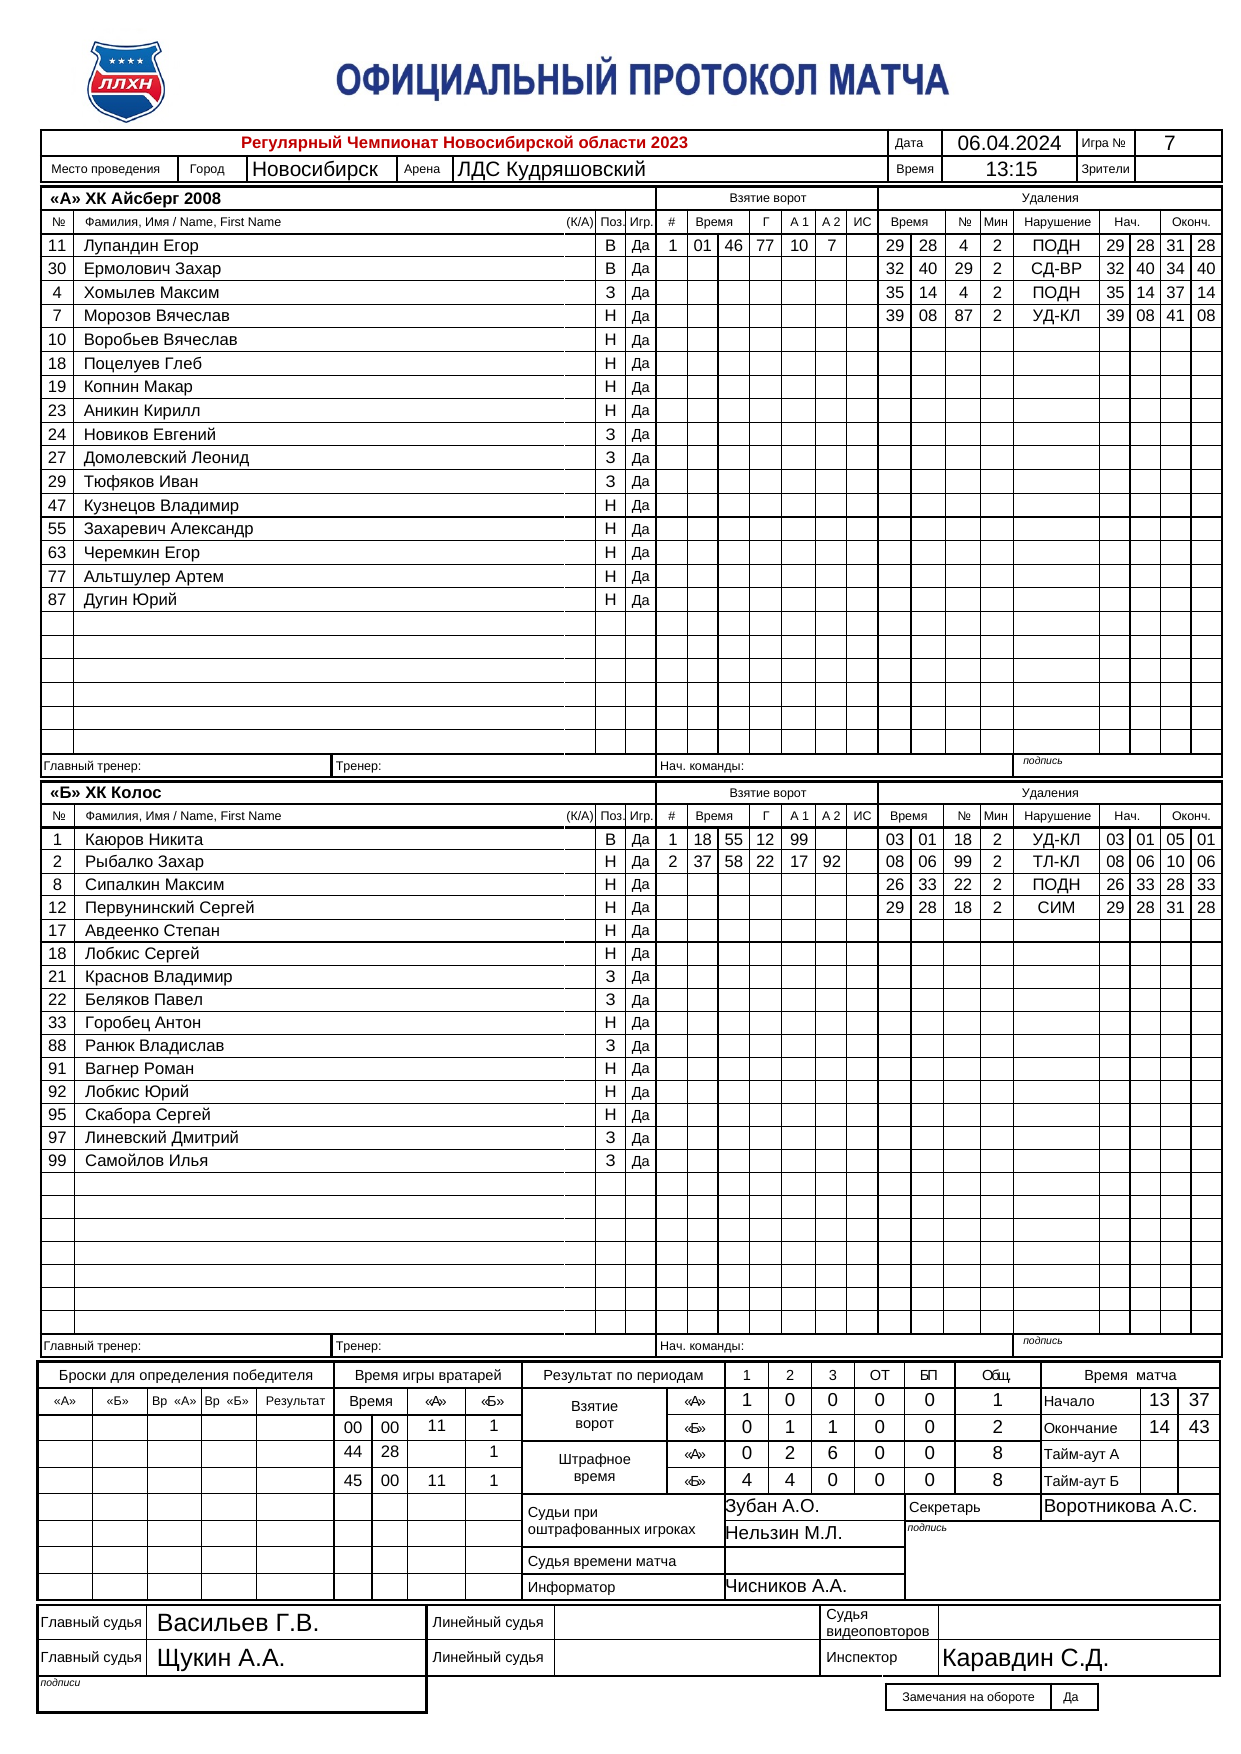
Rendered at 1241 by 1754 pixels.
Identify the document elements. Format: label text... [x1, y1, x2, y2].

table_cell [719, 1081, 749, 1103]
table_cell Беляков Павел [75, 989, 564, 1011]
table_cell [782, 446, 815, 469]
table_cell [565, 943, 595, 964]
table_cell Н [596, 874, 625, 895]
table_cell [719, 1311, 749, 1333]
table_cell [1141, 1441, 1177, 1467]
table_cell [750, 470, 781, 493]
table_cell Фамилия, Имя / Name, First Name [75, 805, 565, 826]
table_cell [565, 1173, 595, 1195]
table_cell [466, 1494, 521, 1520]
table_cell 14 [1141, 1415, 1177, 1440]
table_cell [912, 707, 945, 729]
table_cell [39, 1494, 92, 1520]
table_cell 37 [688, 850, 717, 872]
table_cell [944, 1288, 980, 1310]
table_cell [1100, 494, 1129, 516]
table_cell [750, 376, 781, 398]
table_cell Домолевский Леонид [74, 446, 564, 469]
table_cell [782, 1265, 815, 1287]
table_cell [257, 1547, 333, 1573]
table_cell [1014, 446, 1099, 469]
table_cell [1100, 1242, 1129, 1264]
table_cell [912, 328, 945, 351]
table_cell 03 [1100, 829, 1129, 849]
table_cell [565, 1265, 595, 1287]
table_cell [688, 707, 717, 729]
table_cell 91 [42, 1058, 74, 1079]
table_cell [946, 494, 980, 516]
table_cell [981, 1058, 1013, 1079]
table_cell [466, 1547, 521, 1573]
table_cell [1100, 1173, 1129, 1195]
table_cell Секретарь [906, 1495, 1040, 1520]
table_cell [719, 423, 749, 445]
table_cell [565, 683, 595, 706]
table_cell Мин [981, 805, 1013, 826]
table_cell [373, 1494, 407, 1520]
table_cell [981, 636, 1013, 658]
table_cell [75, 1219, 564, 1241]
table_cell [782, 1311, 815, 1333]
table_cell [1192, 989, 1221, 1011]
table_cell Время [335, 1389, 407, 1413]
table_cell [981, 565, 1013, 587]
table_cell [750, 328, 781, 351]
table_cell [657, 518, 687, 540]
table_cell [719, 1104, 749, 1126]
table_cell Нарушение [1014, 805, 1099, 826]
table_cell [782, 352, 815, 374]
table_cell [1192, 1150, 1221, 1172]
table_cell [1192, 1196, 1221, 1218]
table_cell [719, 874, 749, 895]
table_cell [946, 518, 980, 540]
table_cell [912, 1196, 943, 1218]
table_cell [148, 1547, 201, 1573]
table_cell [816, 659, 846, 682]
table_cell [1161, 328, 1190, 351]
table_cell Линевский Дмитрий [75, 1127, 564, 1149]
table_cell 29 [879, 896, 910, 918]
table_cell [688, 328, 717, 351]
table_cell Окончание [1042, 1415, 1140, 1440]
table_cell [565, 1012, 595, 1033]
table_cell [1192, 494, 1221, 516]
table_cell [879, 707, 910, 729]
table_cell Судья времени матча [523, 1548, 724, 1573]
table_cell [816, 829, 846, 849]
table_cell 0 [905, 1468, 954, 1493]
table_cell Да [626, 989, 655, 1011]
table_cell [1100, 588, 1129, 611]
table_cell [657, 376, 687, 398]
table_cell [39, 1574, 92, 1599]
table_cell [257, 1521, 333, 1546]
table_cell [1131, 1058, 1160, 1079]
table_cell [847, 659, 877, 682]
table_cell [1014, 920, 1099, 941]
table_cell [1161, 966, 1190, 987]
table_cell 2 [981, 257, 1013, 280]
table_cell [782, 1127, 815, 1149]
table_cell 99 [782, 829, 815, 849]
table_cell [946, 423, 980, 445]
table_cell 1 [769, 1415, 811, 1440]
table_cell Хомылев Максим [74, 281, 564, 303]
table_cell [688, 305, 717, 327]
table_cell ИС [847, 805, 877, 826]
table_cell 0 [855, 1468, 904, 1493]
table_cell [565, 1058, 595, 1079]
table_cell [981, 1173, 1013, 1195]
table_cell [782, 376, 815, 398]
table_cell [879, 1242, 910, 1264]
table_cell [946, 636, 980, 658]
table_cell [1014, 1035, 1099, 1057]
table_cell 92 [42, 1081, 74, 1103]
table_cell 77 [42, 565, 73, 587]
table_header Дата [889, 131, 941, 155]
table_cell [912, 1173, 943, 1195]
table_cell [688, 966, 717, 987]
table_cell [981, 730, 1013, 753]
table_cell (К/А) [565, 211, 595, 233]
table_cell [1192, 541, 1221, 564]
table_cell Новиков Евгений [74, 423, 564, 445]
table_cell [816, 1311, 846, 1333]
table_cell [1014, 1265, 1099, 1287]
table_cell [688, 612, 717, 634]
table_cell [408, 1574, 465, 1599]
table_cell [750, 541, 781, 564]
table_cell [1014, 376, 1099, 398]
table_cell [719, 399, 749, 422]
table_cell 4 [42, 281, 73, 303]
table_cell [879, 1150, 910, 1172]
table_cell [1131, 1081, 1160, 1103]
table_cell [879, 470, 910, 493]
table_cell [657, 1150, 687, 1172]
table_cell [1014, 1173, 1099, 1195]
table_cell [565, 1288, 595, 1310]
table_cell Да [626, 588, 655, 611]
table_cell Оконч. [1161, 805, 1221, 826]
table_cell [782, 1104, 815, 1126]
table_cell [847, 588, 877, 611]
table_cell 11 [42, 235, 73, 256]
table_cell Копнин Макар [74, 376, 564, 398]
table_cell [1100, 328, 1129, 351]
table_cell [1161, 565, 1190, 587]
table_cell # [657, 805, 687, 826]
table_cell [1161, 1219, 1190, 1241]
table_cell [847, 1242, 877, 1264]
table_cell [981, 659, 1013, 682]
table_cell 00 [335, 1416, 371, 1440]
table_cell [1100, 470, 1129, 493]
table_cell Линейный судья [428, 1640, 554, 1675]
table_cell [879, 423, 910, 445]
table_cell [719, 1265, 749, 1287]
table_cell 4 [946, 235, 980, 256]
table_cell [944, 1012, 980, 1033]
table_cell [1100, 1311, 1129, 1333]
table_cell [782, 281, 815, 303]
table_cell [688, 1288, 717, 1310]
table_cell [912, 659, 945, 682]
table_cell [1192, 1104, 1221, 1126]
table_cell 01 [1192, 829, 1221, 849]
table_cell [847, 1127, 877, 1149]
table_cell [657, 966, 687, 987]
table_cell [657, 683, 687, 706]
table_cell [688, 494, 717, 516]
table_cell [1014, 659, 1099, 682]
table_cell 1 [812, 1415, 854, 1440]
table_cell Зрители [1078, 157, 1134, 181]
table_cell [1161, 1035, 1190, 1057]
table_cell Васильев Г.В. [147, 1606, 425, 1639]
table_cell [946, 588, 980, 611]
table_cell [879, 1035, 910, 1057]
table_cell [719, 376, 749, 398]
table_cell [1131, 707, 1160, 729]
table_cell [1161, 494, 1190, 516]
table_cell А 2 [816, 211, 846, 233]
table_cell [847, 1196, 877, 1218]
table_cell [1161, 1173, 1190, 1195]
table_cell 18 [42, 943, 74, 964]
table_cell [688, 470, 717, 493]
table_cell [565, 1104, 595, 1126]
table_cell [816, 1058, 846, 1079]
table_cell [912, 1058, 943, 1079]
table_cell [626, 612, 655, 634]
table_cell [657, 636, 687, 658]
table_cell 45 [335, 1468, 371, 1493]
table_cell 7 [42, 305, 73, 327]
table_cell [847, 446, 877, 469]
table_cell [847, 636, 877, 658]
table_cell Лупандин Егор [74, 235, 564, 256]
table_cell [1014, 966, 1099, 987]
table_cell [42, 1311, 74, 1333]
table_cell [93, 1416, 147, 1440]
table_cell [944, 989, 980, 1011]
table_cell [596, 1311, 625, 1333]
table_cell 03 [879, 829, 910, 849]
table_cell [42, 636, 73, 658]
table_cell [981, 494, 1013, 516]
table_cell подписи [39, 1677, 425, 1711]
table_cell [981, 1150, 1013, 1172]
table_cell [816, 470, 846, 493]
table_cell [912, 470, 945, 493]
table_cell [657, 1288, 687, 1310]
table_cell [981, 423, 1013, 445]
table_cell Воробьев Вячеслав [74, 328, 564, 351]
table_cell Оконч. [1161, 211, 1221, 233]
table_cell [1179, 1468, 1219, 1493]
table_cell 39 [879, 305, 910, 327]
table_cell [847, 683, 877, 706]
table_cell [657, 1311, 687, 1333]
table_cell [816, 494, 846, 516]
table_cell 4 [769, 1468, 811, 1493]
table_cell [750, 423, 781, 445]
table_cell [1100, 943, 1129, 964]
table_cell [565, 707, 595, 729]
table_cell Тренер: [333, 755, 655, 776]
table_cell [816, 376, 846, 398]
table_cell Да [626, 565, 655, 587]
table_cell [657, 470, 687, 493]
table_cell [1161, 1242, 1190, 1264]
table_cell [1100, 966, 1129, 987]
table_cell [782, 966, 815, 987]
table_cell [750, 1242, 781, 1264]
table_cell [688, 423, 717, 445]
table_cell З [596, 1035, 625, 1057]
table_header Да [1052, 1685, 1097, 1709]
table_cell [408, 1521, 465, 1546]
table_cell 2 [981, 829, 1013, 849]
table_cell [565, 399, 595, 422]
table_cell [847, 518, 877, 540]
table_cell [1192, 1311, 1221, 1333]
table_cell 05 [1161, 829, 1190, 849]
table_cell [1161, 470, 1190, 493]
table_cell [944, 1150, 980, 1172]
table_cell [1100, 612, 1129, 634]
table_cell 99 [42, 1150, 74, 1172]
table_cell [1100, 399, 1129, 422]
table_cell [847, 1058, 877, 1079]
table_cell [565, 1311, 595, 1333]
table_cell [1014, 989, 1099, 1011]
table_cell [657, 423, 687, 445]
table_cell 8 [956, 1468, 1040, 1493]
table_cell [750, 281, 781, 303]
table_cell [912, 1150, 943, 1172]
table_cell [75, 1288, 564, 1310]
table_cell [981, 376, 1013, 398]
table_cell [202, 1441, 256, 1467]
table_cell [816, 541, 846, 564]
table_cell Время [688, 211, 749, 233]
table_cell [1014, 423, 1099, 445]
table_cell 08 [879, 850, 910, 872]
table_cell подпись [1014, 1335, 1221, 1356]
table_cell Да [626, 874, 655, 895]
table_cell [1161, 399, 1190, 422]
table_cell [1131, 1035, 1160, 1057]
table_cell [1014, 1012, 1099, 1033]
table_cell Главный судья [39, 1606, 146, 1639]
table_cell 28 [912, 235, 945, 256]
table_cell [782, 1150, 815, 1172]
table_cell [847, 920, 877, 941]
table_cell 08 [1100, 850, 1129, 872]
table_cell [816, 305, 846, 327]
table_cell «А» [668, 1442, 724, 1467]
table_cell [816, 730, 846, 753]
table_cell З [596, 281, 625, 303]
table_cell [847, 257, 877, 280]
table_cell [688, 281, 717, 303]
table_cell [750, 1127, 781, 1149]
table_header Время матча [1042, 1363, 1219, 1387]
table_cell 22 [42, 989, 74, 1011]
table_cell [719, 1127, 749, 1149]
table_cell [1014, 612, 1099, 634]
table_cell [782, 423, 815, 445]
table_cell 0 [812, 1389, 854, 1413]
table_cell [782, 1219, 815, 1241]
table_cell «Б» [93, 1389, 147, 1413]
table_cell [1192, 636, 1221, 658]
table_cell [1014, 636, 1099, 658]
table_cell Да [626, 1035, 655, 1057]
table_cell [1014, 1196, 1099, 1218]
table_cell [688, 1058, 717, 1079]
table_cell [750, 588, 781, 611]
table_cell [847, 612, 877, 634]
table_cell [335, 1547, 371, 1573]
table_cell [944, 1104, 980, 1126]
table_cell [912, 352, 945, 374]
table_cell [596, 730, 625, 753]
table_cell 1 [466, 1468, 521, 1493]
table_header 06.04.2024 [943, 131, 1076, 155]
table_cell 87 [946, 305, 980, 327]
table_cell [719, 470, 749, 493]
table_cell [912, 446, 945, 469]
table_cell Главный тренер: [42, 755, 330, 776]
table_cell [782, 470, 815, 493]
table_cell [719, 257, 749, 280]
table_cell [408, 1441, 465, 1467]
table_cell 1 [956, 1389, 1040, 1413]
table_cell 32 [1100, 257, 1129, 280]
table_cell [565, 1219, 595, 1241]
table_cell «А» [668, 1389, 724, 1413]
table_cell [816, 707, 846, 729]
table_cell [782, 707, 815, 729]
table_cell 18 [944, 896, 980, 918]
table_cell [93, 1468, 147, 1493]
table_cell [596, 1288, 625, 1310]
table_cell [847, 423, 877, 445]
table_cell Да [626, 376, 655, 398]
table_cell Мин [981, 211, 1013, 233]
table_cell [657, 1081, 687, 1103]
table_cell 47 [42, 494, 73, 516]
table_cell [335, 1494, 371, 1520]
table_cell [750, 494, 781, 516]
table_cell [626, 1311, 655, 1333]
table_cell 06 [912, 850, 943, 872]
table_cell [688, 257, 717, 280]
table_cell [1100, 1196, 1129, 1218]
table_cell [1131, 1242, 1160, 1264]
table_cell Тайм-аут А [1042, 1441, 1140, 1467]
table_cell [1131, 966, 1160, 987]
table_cell Да [626, 541, 655, 564]
table_cell [847, 1265, 877, 1287]
table_cell [688, 1012, 717, 1033]
table_header 1 [726, 1363, 768, 1387]
table_cell [657, 874, 687, 895]
table_cell 00 [373, 1468, 407, 1493]
table_cell [816, 1104, 846, 1126]
table_cell [657, 1127, 687, 1149]
table_cell [719, 281, 749, 303]
table_cell 0 [726, 1415, 768, 1440]
table_cell [565, 829, 595, 849]
table_cell [555, 1606, 819, 1639]
table_cell [816, 636, 846, 658]
table_cell [912, 636, 945, 658]
table_cell [1161, 518, 1190, 540]
table_cell [1131, 494, 1160, 516]
table_cell [555, 1640, 819, 1675]
table_cell [879, 636, 910, 658]
table_cell [1014, 565, 1099, 587]
table_cell [847, 966, 877, 987]
table_cell [847, 328, 877, 351]
table_cell «Б» [668, 1468, 724, 1493]
table_cell [816, 1150, 846, 1172]
table_cell [879, 943, 910, 964]
table_cell [565, 588, 595, 611]
table_cell [847, 399, 877, 422]
table_cell А 1 [782, 211, 815, 233]
table_cell [202, 1521, 256, 1546]
table_cell [879, 1311, 910, 1333]
table_cell [596, 636, 625, 658]
table_cell [565, 565, 595, 587]
table_cell 06 [1192, 850, 1221, 872]
table_cell [1192, 1035, 1221, 1057]
table_cell [816, 588, 846, 611]
table_header 2 [769, 1363, 811, 1387]
table_cell [1131, 612, 1160, 634]
table_cell [1100, 989, 1129, 1011]
table_cell [981, 446, 1013, 469]
table_cell [1131, 1150, 1160, 1172]
table_cell [816, 874, 846, 895]
table_cell [912, 494, 945, 516]
table_cell [719, 1012, 749, 1033]
table_cell [1161, 1265, 1190, 1287]
table_cell (К/А) [565, 805, 595, 826]
table_cell [565, 235, 595, 256]
table_cell Авдеенко Степан [75, 920, 564, 941]
table_cell 0 [905, 1442, 954, 1467]
table_cell [565, 423, 595, 445]
table_cell [912, 565, 945, 587]
table_cell [1100, 1219, 1129, 1241]
table_cell 33 [1131, 874, 1160, 895]
table_cell [626, 659, 655, 682]
table_cell 2 [981, 235, 1013, 256]
table_cell [944, 1311, 980, 1333]
table_cell Вр «Б» [202, 1389, 256, 1413]
table_cell Первунинский Сергей [75, 896, 564, 918]
table_cell [688, 636, 717, 658]
table_cell [944, 1173, 980, 1195]
table_cell 08 [912, 305, 945, 327]
table_cell [42, 707, 73, 729]
table_cell Воротникова А.С. [1042, 1495, 1219, 1520]
table_cell Н [596, 376, 625, 398]
table_cell [782, 989, 815, 1011]
table_cell [1100, 683, 1129, 706]
table_cell [816, 966, 846, 987]
table_cell [946, 376, 980, 398]
table_cell 88 [42, 1035, 74, 1057]
table_cell 0 [855, 1415, 904, 1440]
table_cell [750, 612, 781, 634]
table_cell [847, 1012, 877, 1033]
table_cell [565, 1127, 595, 1149]
table_cell [726, 1548, 904, 1573]
table_cell Город [179, 157, 246, 181]
table_cell 1 [466, 1416, 521, 1440]
table_cell 28 [1192, 235, 1221, 256]
table_cell [750, 659, 781, 682]
table_cell 22 [944, 874, 980, 895]
table_cell [750, 1081, 781, 1103]
table_cell [657, 1035, 687, 1057]
table_cell [912, 1242, 943, 1264]
table_cell 35 [1100, 281, 1129, 303]
table_cell [981, 1242, 1013, 1264]
table_cell [719, 541, 749, 564]
table_cell [39, 1547, 92, 1573]
table_cell 63 [42, 541, 73, 564]
table_cell [1014, 707, 1099, 729]
table_cell [1192, 1219, 1221, 1241]
table_cell [816, 1288, 846, 1310]
table_cell [719, 1288, 749, 1310]
table_cell Н [596, 896, 625, 918]
table_cell [782, 305, 815, 327]
table_cell 2 [981, 896, 1013, 918]
table_cell [93, 1574, 147, 1599]
table_cell [596, 1242, 625, 1264]
table_cell [719, 1242, 749, 1264]
table_cell [1099, 1682, 1220, 1711]
table_cell Главный судья [39, 1640, 146, 1675]
table_cell В [596, 235, 625, 256]
table_cell [1161, 1288, 1190, 1310]
table_cell ПОДН [1014, 281, 1099, 303]
table_cell 2 [981, 874, 1013, 895]
table_cell [944, 1035, 980, 1057]
table_cell [657, 896, 687, 918]
table_cell [257, 1468, 333, 1493]
table_cell [42, 612, 73, 634]
table_cell Главный тренер: [42, 1335, 330, 1356]
table_cell [42, 1173, 74, 1195]
table_cell [565, 470, 595, 493]
table_cell [816, 989, 846, 1011]
table_cell [688, 1035, 717, 1057]
table_cell Поз. [596, 211, 625, 233]
table_cell Н [596, 305, 625, 327]
table_cell [688, 683, 717, 706]
table_cell [1161, 707, 1190, 729]
table_header Замечания на обороте [887, 1685, 1050, 1709]
table_cell [1131, 423, 1160, 445]
table_header Общ. [956, 1363, 1040, 1387]
table_cell [946, 707, 980, 729]
table_cell Да [626, 281, 655, 303]
table_cell [944, 920, 980, 941]
table_cell [782, 494, 815, 516]
table_cell Судьи при оштрафованных игроках [523, 1495, 724, 1546]
table_cell Да [626, 446, 655, 469]
table_cell [847, 1311, 877, 1333]
table_cell [42, 683, 73, 706]
table_cell [408, 1547, 465, 1573]
table_cell [688, 943, 717, 964]
table_cell Да [626, 920, 655, 941]
table_cell [1192, 565, 1221, 587]
table_cell Да [626, 1058, 655, 1079]
table_cell Ермолович Захар [74, 257, 564, 280]
table_cell 99 [944, 850, 980, 872]
table_header Удаления [879, 783, 1221, 803]
table_cell [42, 659, 73, 682]
table_header ОТ [855, 1363, 904, 1387]
table_cell [750, 943, 781, 964]
table_cell [1192, 1081, 1221, 1103]
table_cell Да [626, 470, 655, 493]
table_cell Нач. команды: [657, 1335, 1012, 1356]
table_cell [750, 257, 781, 280]
table_cell Да [626, 1081, 655, 1103]
table_cell [1161, 612, 1190, 634]
table_cell 26 [1100, 874, 1129, 895]
table_cell 1 [466, 1441, 521, 1467]
table_cell 28 [1131, 896, 1160, 918]
table_cell [202, 1547, 256, 1573]
table_cell [782, 920, 815, 941]
table_cell [1131, 730, 1160, 753]
table_header «А» ХК Айсберг 2008 [42, 188, 655, 209]
table_cell [1100, 1104, 1129, 1126]
table_cell [74, 683, 564, 706]
table_cell 77 [750, 235, 781, 256]
table_cell 29 [879, 235, 910, 256]
table_cell [816, 257, 846, 280]
table_cell [719, 1150, 749, 1172]
table_cell [883, 1677, 1220, 1681]
table_cell Лобкис Юрий [75, 1081, 564, 1103]
table_cell [39, 1468, 92, 1493]
table_cell [1131, 683, 1160, 706]
table_cell [75, 1265, 564, 1287]
table_cell [1161, 423, 1190, 445]
table_cell [565, 328, 595, 351]
table_cell [1192, 683, 1221, 706]
table_cell [565, 494, 595, 516]
table_cell [1131, 1288, 1160, 1310]
table_cell [1141, 1468, 1177, 1493]
table_cell [912, 1311, 943, 1333]
table_cell 43 [1179, 1415, 1219, 1440]
table_cell [596, 1219, 625, 1241]
table_cell [657, 399, 687, 422]
table_cell [944, 1265, 980, 1287]
table_cell Н [596, 943, 625, 964]
table_cell З [596, 1150, 625, 1172]
table_cell [879, 683, 910, 706]
table_cell [816, 352, 846, 374]
table_cell [657, 612, 687, 634]
table_cell [719, 1058, 749, 1079]
table_cell [1161, 1196, 1190, 1218]
table_cell Да [626, 1012, 655, 1033]
table_cell [750, 1058, 781, 1079]
table_cell Тайм-аут Б [1042, 1468, 1140, 1493]
table_cell [816, 423, 846, 445]
table_cell [74, 612, 564, 634]
table_cell [816, 1265, 846, 1287]
table_cell [1100, 1012, 1129, 1033]
table_cell Зубан А.О. [726, 1495, 904, 1520]
table_cell [688, 1311, 717, 1333]
table_cell [1100, 1265, 1129, 1287]
table_cell [1192, 1012, 1221, 1033]
table_cell Н [596, 1058, 625, 1079]
table_cell [782, 328, 815, 351]
table_cell Начало [1042, 1389, 1140, 1413]
table_cell З [596, 989, 625, 1011]
table_cell [1161, 659, 1190, 682]
table_cell [1131, 565, 1160, 587]
table_cell [596, 659, 625, 682]
table_cell [148, 1574, 201, 1599]
table_cell [1100, 376, 1129, 398]
table_cell [335, 1574, 371, 1599]
table_cell [879, 1196, 910, 1218]
table_cell [981, 612, 1013, 634]
table_cell [1161, 352, 1190, 374]
table_cell Да [626, 305, 655, 327]
table_cell [981, 1219, 1013, 1241]
table_cell [688, 518, 717, 540]
table_cell [42, 1219, 74, 1241]
table_cell [1100, 423, 1129, 445]
table_cell [565, 376, 595, 398]
table_cell 11 [408, 1468, 465, 1493]
table_cell 39 [1100, 305, 1129, 327]
table_cell [1131, 518, 1160, 540]
table_cell [879, 352, 910, 374]
table_cell [657, 446, 687, 469]
table_cell Да [626, 352, 655, 374]
table_cell [719, 305, 749, 327]
table_cell [1131, 1104, 1160, 1126]
table_cell [93, 1521, 147, 1546]
table_cell [565, 281, 595, 303]
table_cell Вагнер Роман [75, 1058, 564, 1079]
table_cell [1014, 1288, 1099, 1310]
table_cell [750, 305, 781, 327]
table_cell [1014, 518, 1099, 540]
table_cell [42, 1196, 74, 1218]
table_cell «А» [408, 1389, 465, 1413]
table_cell [688, 376, 717, 398]
table_cell [1161, 1012, 1190, 1033]
table_cell [1014, 352, 1099, 374]
table_cell [719, 1035, 749, 1057]
table_cell [1100, 565, 1129, 587]
table_cell Да [626, 257, 655, 280]
table_cell [1192, 470, 1221, 493]
table_cell [1131, 541, 1160, 564]
table_cell [1100, 730, 1129, 753]
table_cell [657, 1012, 687, 1033]
table_cell [202, 1416, 256, 1440]
table_cell [750, 636, 781, 658]
table_cell 00 [373, 1416, 407, 1440]
table_cell [688, 1150, 717, 1172]
table_cell [657, 1058, 687, 1079]
table_cell [944, 1242, 980, 1264]
table_cell [719, 730, 749, 753]
table_cell [657, 943, 687, 964]
table_cell 10 [42, 328, 73, 351]
table_cell [1192, 352, 1221, 374]
table_cell [879, 1081, 910, 1103]
table_cell [879, 966, 910, 987]
table_cell [912, 399, 945, 422]
table_cell Нельзин М.Л. [726, 1521, 904, 1546]
table_cell [750, 1288, 781, 1310]
table_cell [847, 565, 877, 587]
table_cell [944, 966, 980, 987]
table_cell [879, 588, 910, 611]
table_cell [1161, 920, 1190, 941]
table_cell Н [596, 920, 625, 941]
table_cell [750, 1196, 781, 1218]
table_cell УД-КЛ [1014, 829, 1099, 849]
table_cell [93, 1494, 147, 1520]
table_cell Самойлов Илья [75, 1150, 564, 1172]
table_cell З [596, 1127, 625, 1149]
table_cell [1192, 659, 1221, 682]
table_cell [782, 1012, 815, 1033]
table_cell [879, 1288, 910, 1310]
table_cell [1100, 1150, 1129, 1172]
table_cell [75, 1196, 564, 1218]
table_cell [1192, 376, 1221, 398]
table_cell [42, 1288, 74, 1310]
table_cell [782, 1242, 815, 1264]
table_cell [719, 989, 749, 1011]
table_cell Время [688, 805, 749, 826]
table_cell [626, 636, 655, 658]
table_cell 0 [905, 1389, 954, 1413]
table_cell [257, 1494, 333, 1520]
table_cell Да [626, 423, 655, 445]
table_cell [719, 659, 749, 682]
table_cell 0 [769, 1389, 811, 1413]
table_cell Нач. [1100, 211, 1160, 233]
table_cell [750, 1104, 781, 1126]
table_cell [74, 659, 564, 682]
table_cell [74, 730, 564, 753]
table_cell [1100, 659, 1129, 682]
table_cell [719, 518, 749, 540]
table_cell [750, 1012, 781, 1033]
table_cell [1131, 352, 1160, 374]
table_cell 34 [1161, 257, 1190, 280]
table_cell Да [626, 1150, 655, 1172]
table_cell [1131, 1219, 1160, 1241]
table_cell [912, 683, 945, 706]
table_cell Судья видеоповторов [821, 1606, 938, 1639]
table_cell [1192, 1173, 1221, 1195]
table_header 7 [1136, 131, 1221, 155]
table_cell [1014, 943, 1099, 964]
table_cell [879, 989, 910, 1011]
table_cell Сипалкин Максим [75, 874, 564, 895]
table_cell [565, 989, 595, 1011]
table_cell [1131, 376, 1160, 398]
table_cell 1 [657, 829, 687, 849]
table_cell [1161, 1311, 1190, 1333]
table_cell [981, 1265, 1013, 1287]
table_cell [335, 1521, 371, 1546]
table_cell Захаревич Александр [74, 518, 564, 540]
table_cell [912, 989, 943, 1011]
table_cell 29 [42, 470, 73, 493]
table_cell [688, 1081, 717, 1103]
table_cell [847, 281, 877, 303]
table_cell 0 [726, 1442, 768, 1467]
table_cell [657, 1265, 687, 1287]
table_cell [847, 1219, 877, 1241]
table_cell [750, 874, 781, 895]
table_cell [981, 1127, 1013, 1149]
table_cell [782, 518, 815, 540]
table_cell [879, 612, 910, 634]
table_cell [816, 518, 846, 540]
table_cell Новосибирск [248, 157, 396, 181]
table_cell [750, 920, 781, 941]
table_cell [688, 896, 717, 918]
table_cell Вр «А» [148, 1389, 201, 1413]
table_cell [688, 1196, 717, 1218]
table_cell [1131, 1196, 1160, 1218]
table_cell 0 [855, 1389, 904, 1413]
table_cell [1014, 1104, 1099, 1126]
table_cell [565, 1035, 595, 1057]
table_cell Результат [257, 1389, 333, 1413]
table_cell [1192, 1058, 1221, 1079]
table_cell [719, 920, 749, 941]
table_cell [657, 257, 687, 280]
table_cell 33 [912, 874, 943, 895]
table_cell [1100, 1058, 1129, 1079]
table_cell [719, 612, 749, 634]
table_cell 33 [42, 1012, 74, 1033]
table_cell Время [879, 805, 943, 826]
table_cell [981, 707, 1013, 729]
table_cell [565, 1081, 595, 1103]
table_cell [816, 1242, 846, 1264]
table_cell [981, 1012, 1013, 1033]
table_cell 55 [719, 829, 749, 849]
table_cell [719, 494, 749, 516]
table_cell [750, 1173, 781, 1195]
table_cell [912, 1012, 943, 1033]
table_cell [816, 1196, 846, 1218]
table_cell [847, 850, 877, 872]
table_cell [626, 683, 655, 706]
table_cell 21 [42, 966, 74, 987]
table_cell [981, 1081, 1013, 1103]
table_cell 28 [1161, 874, 1190, 895]
table_cell [1014, 1150, 1099, 1172]
table_cell [816, 943, 846, 964]
table_cell [944, 1219, 980, 1241]
table_cell З [596, 966, 625, 987]
table_cell подпись [906, 1522, 1219, 1599]
table_cell 41 [1161, 305, 1190, 327]
table_cell [1192, 399, 1221, 422]
table_cell [816, 612, 846, 634]
table_cell Н [596, 328, 625, 351]
table_cell [847, 470, 877, 493]
table_cell [1192, 1265, 1221, 1287]
table_cell [148, 1441, 201, 1467]
table_cell [782, 683, 815, 706]
table_cell Время [889, 157, 941, 181]
table_cell [1192, 707, 1221, 729]
table_cell [719, 352, 749, 374]
table_cell 37 [1179, 1389, 1219, 1413]
table_cell [657, 305, 687, 327]
table_cell Каюров Никита [75, 829, 564, 849]
table_cell [39, 1521, 92, 1546]
table_cell [879, 920, 910, 941]
table_cell [847, 494, 877, 516]
table_cell 29 [946, 257, 980, 280]
table_cell 23 [42, 399, 73, 422]
table_cell 14 [1131, 281, 1160, 303]
table_cell [657, 281, 687, 303]
table_cell [1136, 157, 1221, 181]
table_cell [1192, 966, 1221, 987]
table_cell 14 [912, 281, 945, 303]
table_cell УД-КЛ [1014, 305, 1099, 327]
table_cell [657, 920, 687, 941]
table_cell [816, 281, 846, 303]
table_cell [657, 1173, 687, 1195]
table_cell 24 [42, 423, 73, 445]
table_cell 55 [42, 518, 73, 540]
table_cell [847, 305, 877, 327]
table_cell [657, 588, 687, 611]
table_cell [782, 257, 815, 280]
table_cell [596, 683, 625, 706]
table_cell [1161, 588, 1190, 611]
table_cell [946, 659, 980, 682]
table_cell 30 [42, 257, 73, 280]
table_cell [816, 1035, 846, 1057]
table_cell Аникин Кирилл [74, 399, 564, 422]
table_cell [879, 730, 910, 753]
table_cell [847, 541, 877, 564]
table_cell 28 [1131, 235, 1160, 256]
table_cell [879, 376, 910, 398]
table_cell 58 [719, 850, 749, 872]
table_cell [879, 659, 910, 682]
table_cell [93, 1441, 147, 1467]
table_cell Н [596, 1081, 625, 1103]
table_cell [981, 518, 1013, 540]
table_cell [1192, 423, 1221, 445]
table_cell [596, 1265, 625, 1287]
table_cell [657, 1104, 687, 1126]
table_cell Да [626, 966, 655, 987]
table_cell [719, 683, 749, 706]
table_cell [565, 920, 595, 941]
table_cell [148, 1521, 201, 1546]
table_cell Н [596, 541, 625, 564]
table_cell [657, 730, 687, 753]
table_cell Поцелуев Глеб [74, 352, 564, 374]
table_cell [565, 1242, 595, 1264]
table_cell [879, 328, 910, 351]
table_cell [719, 896, 749, 918]
table_cell [626, 730, 655, 753]
table_cell [719, 1173, 749, 1195]
table_cell [688, 446, 717, 469]
table_cell [816, 1127, 846, 1149]
table_cell [657, 659, 687, 682]
table_cell [1192, 1242, 1221, 1264]
table_cell 4 [946, 281, 980, 303]
table_cell [946, 328, 980, 351]
table_cell 28 [373, 1441, 407, 1467]
table_cell [944, 1058, 980, 1079]
table_cell Да [626, 896, 655, 918]
table_cell [596, 1173, 625, 1195]
table_cell [626, 707, 655, 729]
table_cell [816, 328, 846, 351]
table_cell [1014, 730, 1099, 753]
table_cell [1100, 541, 1129, 564]
table_cell [912, 1219, 943, 1241]
table_cell Да [626, 1104, 655, 1126]
table_cell 17 [782, 850, 815, 872]
table_cell [782, 896, 815, 918]
table_cell [782, 1081, 815, 1103]
table_cell [1192, 588, 1221, 611]
table_cell [912, 1081, 943, 1103]
table_cell Тюфяков Иван [74, 470, 564, 493]
table_cell [879, 1012, 910, 1033]
table_cell [879, 518, 910, 540]
table_cell 92 [816, 850, 846, 872]
table_cell 44 [335, 1441, 371, 1467]
table_cell [565, 636, 595, 658]
table_cell [847, 989, 877, 1011]
table_cell [1161, 943, 1190, 964]
table_cell Н [596, 518, 625, 540]
table_cell [782, 636, 815, 658]
table_cell [750, 1035, 781, 1057]
table_cell [782, 874, 815, 895]
table_cell [1192, 518, 1221, 540]
table_cell [657, 565, 687, 587]
table_cell 01 [912, 829, 943, 849]
table_cell [946, 470, 980, 493]
table_cell [1131, 1127, 1160, 1149]
table_header БП [905, 1363, 954, 1387]
table_cell Дугин Юрий [74, 588, 564, 611]
table_cell [879, 1127, 910, 1149]
table_cell [1014, 1127, 1099, 1149]
table_cell [1131, 1012, 1160, 1033]
table_cell 06 [1131, 850, 1160, 872]
table_cell [719, 565, 749, 587]
table_cell 27 [42, 446, 73, 469]
table_cell 8 [42, 874, 74, 895]
table_cell 10 [782, 235, 815, 256]
table_cell [816, 446, 846, 469]
table_cell [750, 446, 781, 469]
table_cell [39, 1416, 92, 1440]
table_cell 1 [42, 829, 74, 849]
table_cell [657, 352, 687, 374]
table_cell # [657, 211, 687, 233]
table_cell [596, 612, 625, 634]
table_cell 31 [1161, 896, 1190, 918]
table_cell [981, 399, 1013, 422]
table_cell [879, 1265, 910, 1287]
table_cell 46 [719, 235, 749, 256]
table_cell [565, 896, 595, 918]
table_cell [981, 1311, 1013, 1333]
table_cell 29 [1100, 235, 1129, 256]
table_cell 08 [1131, 305, 1160, 327]
table_cell [782, 399, 815, 422]
table_cell [879, 446, 910, 469]
table_cell Н [596, 588, 625, 611]
table_cell «Б» [668, 1415, 724, 1440]
table_cell [1161, 1058, 1190, 1079]
table_cell [1100, 1035, 1129, 1057]
table_cell [1131, 989, 1160, 1011]
table_cell [879, 1219, 910, 1241]
table_cell [719, 328, 749, 351]
table_cell [565, 966, 595, 987]
table_cell 8 [956, 1442, 1040, 1467]
table_cell [981, 352, 1013, 374]
table_cell 2 [42, 850, 74, 872]
table_cell [816, 1012, 846, 1033]
table_cell [1131, 1311, 1160, 1333]
table_cell [750, 989, 781, 1011]
table_cell [912, 423, 945, 445]
table_cell 32 [879, 257, 910, 280]
table_cell Н [596, 565, 625, 587]
table_cell Нарушение [1014, 211, 1099, 233]
table_cell Г [750, 211, 781, 233]
table_cell [847, 1081, 877, 1103]
table_cell [912, 1035, 943, 1057]
table_cell 29 [1100, 896, 1129, 918]
table_cell [1100, 1081, 1129, 1103]
table_cell [657, 707, 687, 729]
table_cell [596, 707, 625, 729]
table_cell [1192, 1127, 1221, 1149]
table_cell [879, 565, 910, 587]
table_cell [1192, 446, 1221, 469]
table_cell [74, 707, 564, 729]
table_cell Черемкин Егор [74, 541, 564, 564]
table_header Взятие ворот [657, 188, 877, 209]
table_cell [879, 1104, 910, 1126]
table_cell [1100, 518, 1129, 540]
table_cell [1179, 1441, 1219, 1467]
table_cell [946, 399, 980, 422]
table_cell СД-ВР [1014, 257, 1099, 280]
table_cell [565, 257, 595, 280]
table_cell З [596, 423, 625, 445]
table_cell [565, 612, 595, 634]
table_cell [688, 659, 717, 682]
table_cell [981, 989, 1013, 1011]
table_cell [946, 446, 980, 469]
table_cell [565, 1150, 595, 1172]
table_cell Н [596, 494, 625, 516]
table_cell Морозов Вячеслав [74, 305, 564, 327]
table_cell [75, 1242, 564, 1264]
table_cell [981, 541, 1013, 564]
table_cell 0 [905, 1415, 954, 1440]
table_cell [981, 1288, 1013, 1310]
table_cell [688, 1104, 717, 1126]
table_cell [750, 352, 781, 374]
table_cell З [596, 470, 625, 493]
table_cell ПОДН [1014, 874, 1099, 895]
table_cell [946, 683, 980, 706]
table_cell [750, 1150, 781, 1172]
table_cell [750, 966, 781, 987]
table_cell [1131, 588, 1160, 611]
table_cell [626, 1173, 655, 1195]
table_cell [946, 541, 980, 564]
table_cell [847, 707, 877, 729]
table_cell Арена [398, 157, 452, 181]
table_cell [565, 1196, 595, 1218]
table_cell [408, 1494, 465, 1520]
table_cell [1014, 1311, 1099, 1333]
table_cell 13:15 [943, 157, 1076, 181]
table_cell [202, 1494, 256, 1520]
table_cell [1161, 730, 1190, 753]
table_cell [257, 1574, 333, 1599]
table_cell Ранюк Владислав [75, 1035, 564, 1057]
table_cell [782, 541, 815, 564]
table_cell [782, 1288, 815, 1310]
table_cell 6 [812, 1442, 854, 1467]
table_cell Альтшулер Артем [74, 565, 564, 587]
table_cell [782, 612, 815, 634]
picture [5, 28, 1179, 129]
table_cell Н [596, 1104, 625, 1126]
table_cell [1100, 446, 1129, 469]
table_cell [688, 989, 717, 1011]
table_cell Да [626, 518, 655, 540]
table_cell [1192, 730, 1221, 753]
table_cell 11 [408, 1416, 465, 1440]
table_cell [565, 541, 595, 564]
table_cell Линейный судья [428, 1606, 554, 1639]
table_cell [688, 1242, 717, 1264]
table_cell [912, 541, 945, 564]
table_cell [719, 943, 749, 964]
table_cell Поз. [596, 805, 625, 826]
table_cell [946, 565, 980, 587]
table_cell 18 [688, 829, 717, 849]
table_cell [847, 235, 877, 256]
table_cell 1 [726, 1389, 768, 1413]
table_cell Фамилия, Имя / Name, First Name [74, 211, 565, 233]
table_header Броски для определения победителя [39, 1363, 333, 1387]
table_cell [750, 707, 781, 729]
table_cell В [596, 257, 625, 280]
table_cell [750, 518, 781, 540]
table_cell Лобкис Сергей [75, 943, 564, 964]
table_cell [879, 1058, 910, 1079]
table_cell 4 [726, 1468, 768, 1493]
table_cell Краснов Владимир [75, 966, 564, 987]
table_cell 28 [912, 896, 943, 918]
table_cell [1161, 376, 1190, 398]
table_cell [1014, 399, 1099, 422]
table_cell [847, 874, 877, 895]
table_cell Да [626, 829, 655, 849]
table_cell 10 [1161, 850, 1190, 872]
table_cell [1100, 1127, 1129, 1149]
table_cell [466, 1521, 521, 1546]
table_cell Да [626, 494, 655, 516]
table_cell 22 [750, 850, 781, 872]
table_cell [816, 1081, 846, 1103]
table_cell [981, 1035, 1013, 1057]
table_header Время игры вратарей [335, 1363, 521, 1387]
table_cell [373, 1521, 407, 1546]
table_cell 1 [657, 235, 687, 256]
table_cell [565, 874, 595, 895]
table_cell ТЛ-КЛ [1014, 850, 1099, 872]
table_cell [1192, 328, 1221, 351]
table_cell [257, 1416, 333, 1440]
table_cell 40 [912, 257, 945, 280]
table_cell 13 [1141, 1389, 1177, 1413]
table_cell [782, 1058, 815, 1079]
table_cell [688, 399, 717, 422]
table_cell [39, 1441, 92, 1467]
table_cell [42, 1265, 74, 1287]
table_cell подпись [1014, 755, 1221, 776]
table_cell 87 [42, 588, 73, 611]
table_cell [74, 636, 564, 658]
table_cell [981, 966, 1013, 987]
table_cell Н [596, 399, 625, 422]
table_cell [1131, 636, 1160, 658]
table_cell [565, 659, 595, 682]
table_cell 37 [1161, 281, 1190, 303]
table_cell [879, 399, 910, 422]
table_cell [626, 1219, 655, 1241]
table_cell № [42, 805, 74, 826]
table_cell [912, 1265, 943, 1287]
table_cell [466, 1574, 521, 1599]
table_cell Каравдин С.Д. [939, 1640, 1219, 1675]
table_cell 26 [879, 874, 910, 895]
table_cell [981, 943, 1013, 964]
table_cell А 1 [782, 805, 815, 826]
table_cell [565, 352, 595, 374]
table_cell 28 [1192, 896, 1221, 918]
table_cell [1192, 943, 1221, 964]
table_cell [1014, 1219, 1099, 1241]
table_cell [626, 1288, 655, 1310]
table_cell [1100, 1288, 1129, 1310]
table_cell [626, 1196, 655, 1218]
table_cell [912, 588, 945, 611]
table_cell [912, 1104, 943, 1126]
table_cell Время [879, 211, 945, 233]
table_cell 2 [981, 305, 1013, 327]
table_cell [782, 1196, 815, 1218]
table_cell Инспектор [821, 1640, 938, 1675]
table_cell [1131, 920, 1160, 941]
table_cell 40 [1192, 257, 1221, 280]
table_cell [1131, 1173, 1160, 1195]
table_cell [657, 1219, 687, 1241]
table_cell [782, 1035, 815, 1057]
table_cell Да [626, 1127, 655, 1149]
table_cell [1014, 1058, 1099, 1079]
table_cell [719, 1196, 749, 1218]
table_cell [912, 966, 943, 987]
table_cell 40 [1131, 257, 1160, 280]
table_cell [1131, 470, 1160, 493]
table_cell [1100, 707, 1129, 729]
table_cell 33 [1192, 874, 1221, 895]
table_cell ПОДН [1014, 235, 1099, 256]
table_cell Н [596, 850, 625, 872]
table_cell № [42, 211, 73, 233]
table_cell [565, 518, 595, 540]
table_cell [944, 1127, 980, 1149]
table_cell [750, 1311, 781, 1333]
table_cell [1100, 636, 1129, 658]
table_cell [148, 1494, 201, 1520]
table_cell [847, 352, 877, 374]
table_cell 0 [855, 1442, 904, 1467]
table_header 3 [812, 1363, 854, 1387]
table_cell 12 [42, 896, 74, 918]
table_cell [981, 920, 1013, 941]
table_cell [1131, 399, 1160, 422]
table_cell Да [626, 328, 655, 351]
table_cell Штрафное время [523, 1442, 666, 1493]
table_cell [847, 1173, 877, 1195]
table_cell [1192, 612, 1221, 634]
table_cell [1131, 659, 1160, 682]
table_cell [946, 730, 980, 753]
table_cell [981, 683, 1013, 706]
table_cell 14 [1192, 281, 1221, 303]
table_cell [565, 730, 595, 753]
table_cell [750, 1265, 781, 1287]
table_cell [75, 1173, 564, 1195]
table_header Удаления [879, 188, 1221, 209]
table_cell [944, 1081, 980, 1103]
table_cell [373, 1574, 407, 1599]
table_cell [750, 896, 781, 918]
table_header Результат по периодам [523, 1363, 724, 1387]
table_cell [688, 1265, 717, 1287]
table_cell [912, 518, 945, 540]
table_cell Рыбалко Захар [75, 850, 564, 872]
table_cell № [944, 805, 980, 826]
table_cell [981, 1196, 1013, 1218]
table_cell 19 [42, 376, 73, 398]
table_cell 0 [812, 1468, 854, 1493]
table_cell [719, 588, 749, 611]
table_cell [912, 612, 945, 634]
table_cell [750, 683, 781, 706]
table_cell [42, 730, 73, 753]
table_cell [1161, 989, 1190, 1011]
table_cell [750, 399, 781, 422]
table_cell [847, 1104, 877, 1126]
table_cell 01 [1131, 829, 1160, 849]
table_cell № [946, 211, 980, 233]
table_cell [688, 730, 717, 753]
table_cell [946, 352, 980, 374]
table_cell [912, 1127, 943, 1149]
table_cell [816, 920, 846, 941]
table_cell Да [626, 850, 655, 872]
table_cell [1192, 920, 1221, 941]
table_cell [981, 328, 1013, 351]
table_cell [1014, 1242, 1099, 1264]
table_cell [816, 896, 846, 918]
table_cell [1131, 328, 1160, 351]
table_cell 35 [879, 281, 910, 303]
table_cell Игр. [626, 805, 655, 826]
table_cell 2 [981, 850, 1013, 872]
table_cell [981, 1104, 1013, 1126]
table_cell [912, 920, 943, 941]
table_cell [719, 636, 749, 658]
table_cell [565, 446, 595, 469]
table_cell [688, 352, 717, 374]
table_cell 2 [956, 1415, 1040, 1440]
table_cell [1014, 328, 1099, 351]
table_cell [565, 305, 595, 327]
table_cell [782, 943, 815, 964]
table_cell 97 [42, 1127, 74, 1149]
table_cell [1161, 1127, 1190, 1149]
table_cell [719, 446, 749, 469]
table_cell [1131, 446, 1160, 469]
table_cell [879, 494, 910, 516]
table_cell Место проведения [42, 157, 177, 181]
table_cell [816, 565, 846, 587]
table_cell [688, 1219, 717, 1241]
table_cell 17 [42, 920, 74, 941]
table_cell [912, 943, 943, 964]
table_cell [257, 1441, 333, 1467]
table_cell Информатор [523, 1575, 724, 1599]
table_cell [944, 943, 980, 964]
table_cell [428, 1677, 882, 1711]
table_cell [688, 541, 717, 564]
table_cell Скабора Сергей [75, 1104, 564, 1126]
table_cell [1192, 1288, 1221, 1310]
table_cell [981, 470, 1013, 493]
table_cell Игр. [626, 211, 655, 233]
table_cell [596, 1196, 625, 1218]
table_cell [719, 707, 749, 729]
table_cell Н [596, 352, 625, 374]
table_cell 12 [750, 829, 781, 849]
table_cell «Б » [466, 1389, 521, 1413]
table_cell Тренер: [333, 1335, 655, 1356]
table_cell 18 [42, 352, 73, 374]
table_cell Щукин А.А. [147, 1640, 425, 1675]
table_cell Да [626, 235, 655, 256]
table_cell [75, 1311, 564, 1333]
table_cell [42, 1242, 74, 1264]
table_cell 08 [1192, 305, 1221, 327]
table_cell [565, 850, 595, 872]
table_cell [981, 588, 1013, 611]
table_cell [847, 1150, 877, 1172]
table_cell [1100, 920, 1129, 941]
table_cell Горобец Антон [75, 1012, 564, 1033]
table_cell [1014, 470, 1099, 493]
table_cell [1131, 943, 1160, 964]
table_cell А 2 [816, 805, 846, 826]
table_cell Н [596, 1012, 625, 1033]
table_cell [782, 730, 815, 753]
table_cell Кузнецов Владимир [74, 494, 564, 516]
table_cell Взятие ворот [523, 1389, 666, 1440]
table_cell [657, 1196, 687, 1218]
table_header «Б» ХК Колос [42, 783, 655, 803]
table_cell [1161, 683, 1190, 706]
table_cell [1014, 1081, 1099, 1103]
table_cell [782, 588, 815, 611]
table_cell 95 [42, 1104, 74, 1126]
table_cell [1161, 1104, 1190, 1126]
table_cell [1014, 494, 1099, 516]
table_cell [1161, 1081, 1190, 1103]
table_cell [1014, 588, 1099, 611]
table_cell [1014, 541, 1099, 564]
table_cell Да [626, 399, 655, 422]
table_header Регулярный Чемпионат Новосибирской области 2023 [42, 131, 887, 155]
table_cell [939, 1606, 1219, 1639]
table_cell [1161, 636, 1190, 658]
table_cell [688, 565, 717, 587]
table_cell В [596, 829, 625, 849]
table_header Взятие ворот [657, 783, 877, 803]
table_cell [688, 874, 717, 895]
table_cell [782, 565, 815, 587]
table_cell [688, 588, 717, 611]
table_cell [1100, 352, 1129, 374]
table_cell [750, 730, 781, 753]
table_cell [202, 1574, 256, 1599]
table_cell [847, 730, 877, 753]
table_cell Да [626, 943, 655, 964]
table_cell 01 [688, 235, 717, 256]
table_cell [1014, 683, 1099, 706]
table_cell [1131, 1265, 1160, 1287]
table_cell [1161, 446, 1190, 469]
table_cell [750, 1219, 781, 1241]
table_cell [719, 966, 749, 987]
table_cell [946, 612, 980, 634]
table_cell [202, 1468, 256, 1493]
table_cell 7 [816, 235, 846, 256]
table_cell [944, 1196, 980, 1218]
table_cell [847, 896, 877, 918]
table_cell [688, 1173, 717, 1195]
table_cell [93, 1547, 147, 1573]
table_cell [688, 920, 717, 941]
table_cell [879, 1173, 910, 1195]
table_cell ЛДС Кудряшовский [454, 157, 887, 181]
table_cell [719, 1219, 749, 1241]
table_cell Чисников А.А. [726, 1575, 904, 1599]
table_cell «А» [39, 1389, 92, 1413]
table_cell [1161, 1150, 1190, 1172]
table_cell З [596, 446, 625, 469]
table_cell ИС [847, 211, 877, 233]
table_cell [750, 565, 781, 587]
table_cell [912, 730, 945, 753]
table_cell [816, 1219, 846, 1241]
table_cell [912, 376, 945, 398]
table_cell [688, 1127, 717, 1149]
table_cell [626, 1242, 655, 1264]
table_cell [847, 943, 877, 964]
table_cell Нач. [1100, 805, 1160, 826]
table_cell [782, 659, 815, 682]
table_header Игра № [1078, 131, 1134, 155]
table_cell [782, 1173, 815, 1195]
table_cell [816, 1173, 846, 1195]
table_cell Г [750, 805, 781, 826]
table_cell 18 [944, 829, 980, 849]
table_cell [148, 1416, 201, 1440]
table_cell 2 [981, 281, 1013, 303]
table_cell [879, 541, 910, 564]
table_cell СИМ [1014, 896, 1099, 918]
table_cell [657, 989, 687, 1011]
table_cell [1161, 541, 1190, 564]
table_cell [912, 1288, 943, 1310]
table_cell [657, 494, 687, 516]
table_cell [657, 541, 687, 564]
table_cell [148, 1468, 201, 1493]
table_cell 2 [657, 850, 687, 872]
table_cell [847, 829, 877, 849]
table_cell [847, 1035, 877, 1057]
table_cell [657, 1242, 687, 1264]
table_cell [373, 1547, 407, 1573]
table_cell 2 [769, 1442, 811, 1467]
table_cell [816, 399, 846, 422]
table_cell [847, 1288, 877, 1310]
table_cell 31 [1161, 235, 1190, 256]
table_cell [816, 683, 846, 706]
table_cell [626, 1265, 655, 1287]
table_cell [847, 376, 877, 398]
table_cell Нач. команды: [657, 755, 1012, 776]
table_cell [657, 328, 687, 351]
